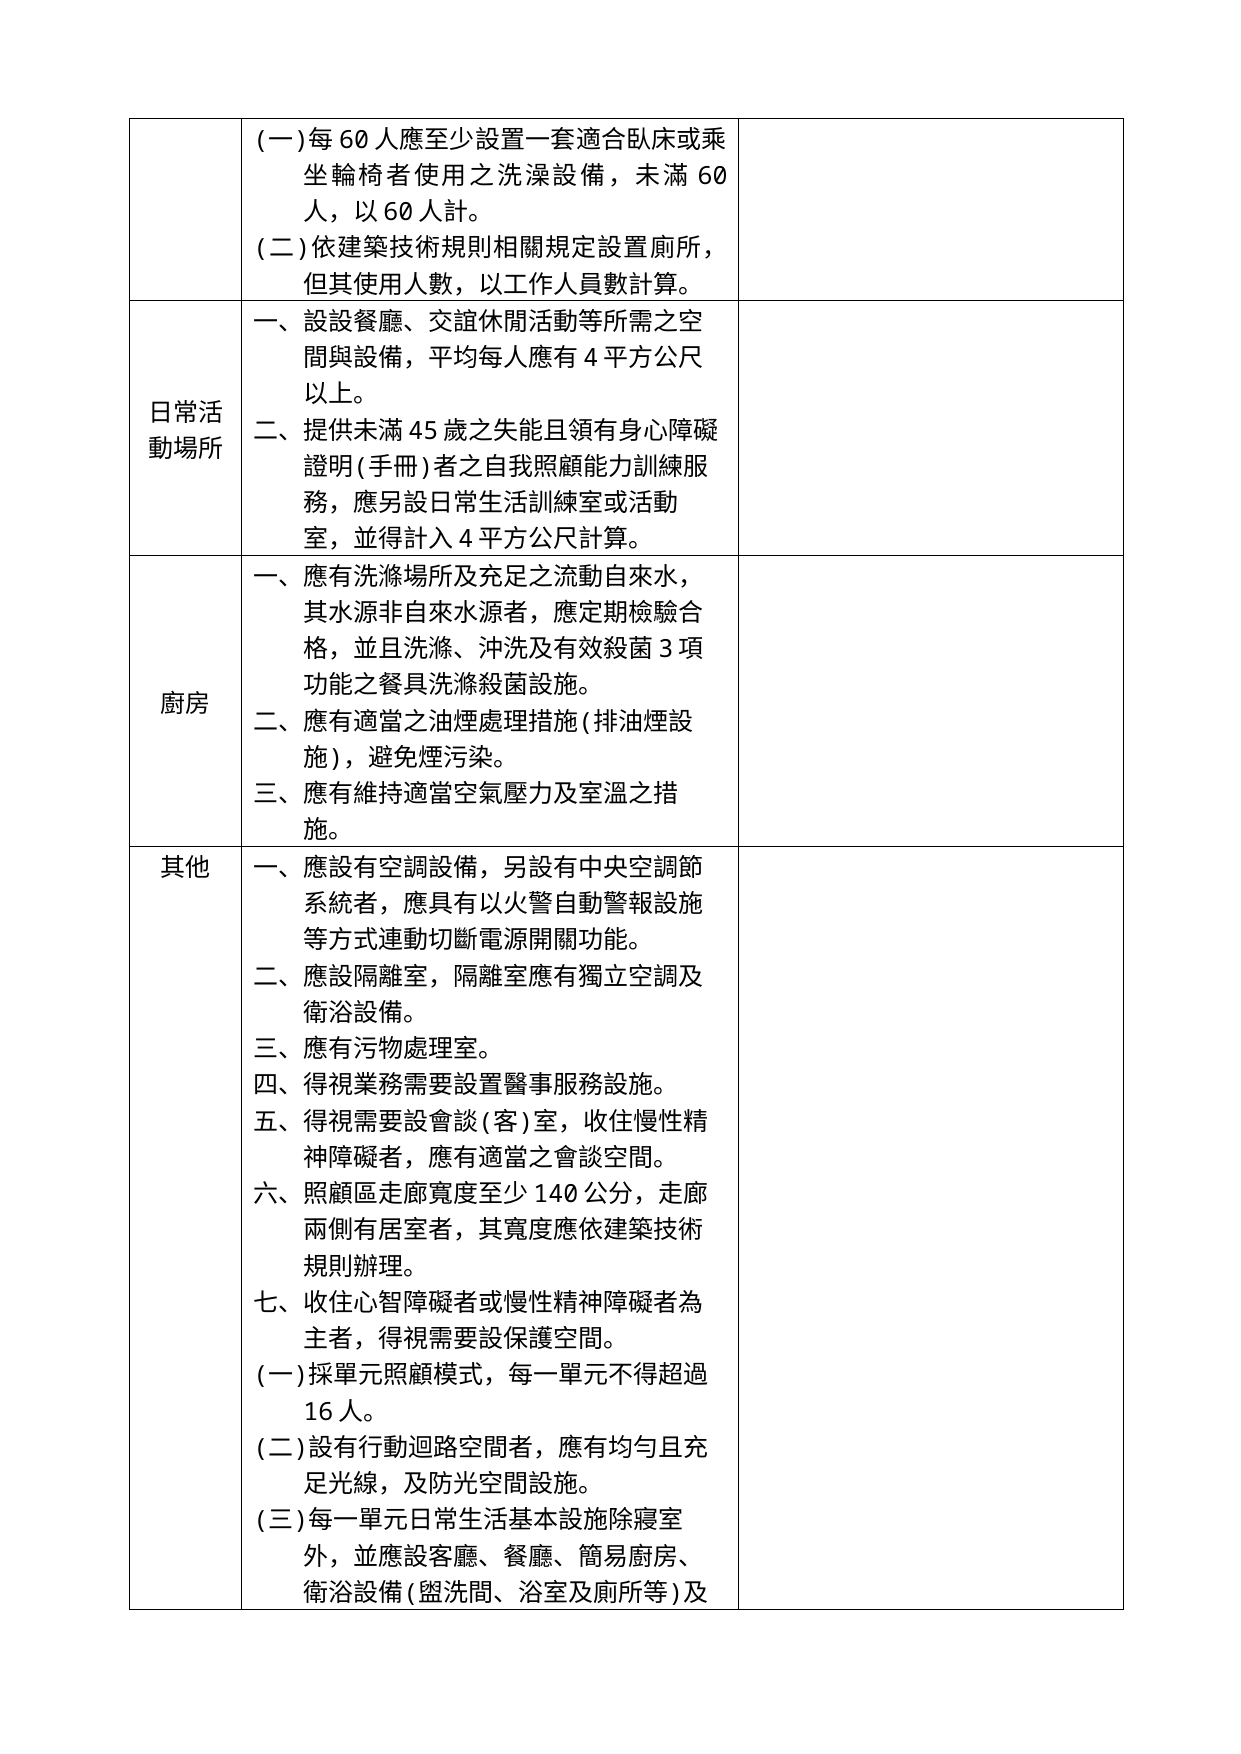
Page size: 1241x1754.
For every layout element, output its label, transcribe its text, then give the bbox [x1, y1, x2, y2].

table_cell [739, 847, 1123, 1608]
table_cell 其他 [130, 847, 241, 1608]
table_cell [739, 301, 1123, 555]
table_cell 一、應有洗滌場所及充足之流動自來水，其水源非自來水源者，應定期檢驗合格，並且洗滌、沖洗及有效殺菌3項功能之餐具洗滌殺菌設施。 二、應有適當之油煙處理措施(排油煙設施)，避免煙污染。 三、應有維持適當空氣壓力及室溫之措施。 [242, 556, 738, 846]
table_cell [130, 119, 241, 300]
table_cell 廚房 [130, 556, 241, 846]
table_cell (一)每60人應至少設置一套適合臥床或乘坐輪椅者使用之洗澡設備，未滿60人，以60人計。 (二)依建築技術規則相關規定設置廁所，但其使用人數，以工作人員數計算。 [242, 119, 738, 300]
table_cell [739, 119, 1123, 300]
table_cell [739, 556, 1123, 846]
table_cell 一、設設餐廳、交誼休閒活動等所需之空間與設備，平均每人應有4平方公尺以上。 二、提供未滿45歲之失能且領有身心障礙證明(手冊)者之自我照顧能力訓練服務，應另設日常生活訓練室或活動室，並得計入4平方公尺計算。 [242, 301, 738, 555]
table_cell 一、應設有空調設備，另設有中央空調節系統者，應具有以火警自動警報設施等方式連動切斷電源開關功能。 二、應設隔離室，隔離室應有獨立空調及衛浴設備。 三、應有污物處理室。 四、得視業務需要設置醫事服務設施。 五、得視需要設會談(客)室，收住慢性精神障礙者，應有適當之會談空間。 六、照顧區走廊寬度至少140公分，走廊兩側有居室者，其寬度應依建築技術規則辦理。 七、收住心智障礙者或慢性精神障礙者為主者，得視需要設保護空間。 (一)採單元照顧模式，每一單元不得超過16人。 (二)設有行動迴路空間者，應有均勻且充足光線，及防光空間設施。 (三)每一單元日常生活基本設施除寢室外，並應設客廳、餐廳、簡易廚房、衛浴設備(盥洗間、浴室及廁所等)及 [242, 847, 738, 1608]
table_cell 日常活動場所 [130, 301, 241, 555]
